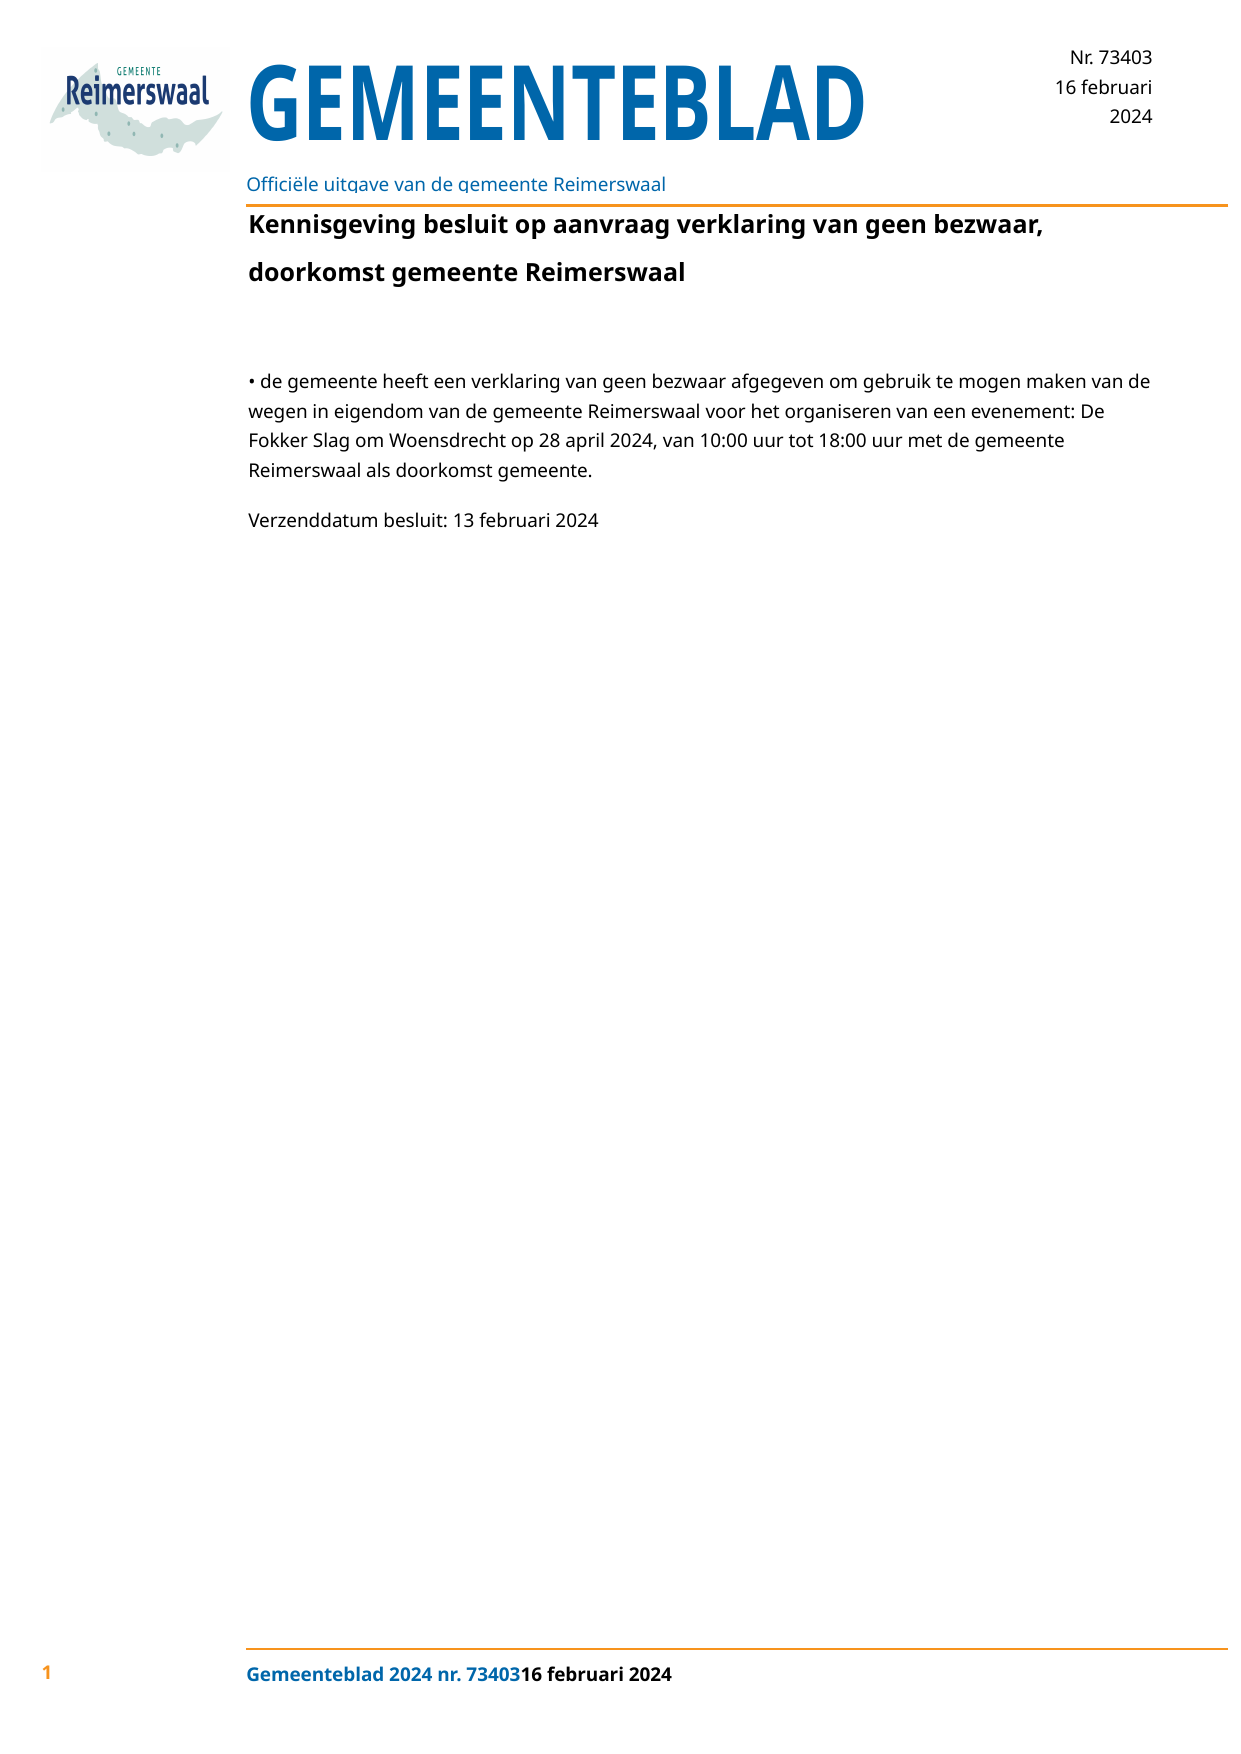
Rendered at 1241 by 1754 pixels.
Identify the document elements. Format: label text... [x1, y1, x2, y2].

text Kennisgeving besluit op aanvraag verklaring van geen bezwaar, doorkomst gemeente Reimerswaal [248, 207, 1152, 288]
picture [41, 47, 231, 172]
text • de gemeente heeft een verklaring van geen bezwaar afgegeven om gebruik te mogen maken van de wegen in eigendom van de gemeente Reimerswaal voor het organiseren van een evenement: De Fokker Slag om Woensdrecht op 28 april 2024, van 10:00 uur tot 18:00 uur met de gemeente Reimerswaal als doorkomst gemeente. [248, 368, 1152, 483]
text Verzenddatum besluit: 13 februari 2024 [248, 507, 1152, 533]
